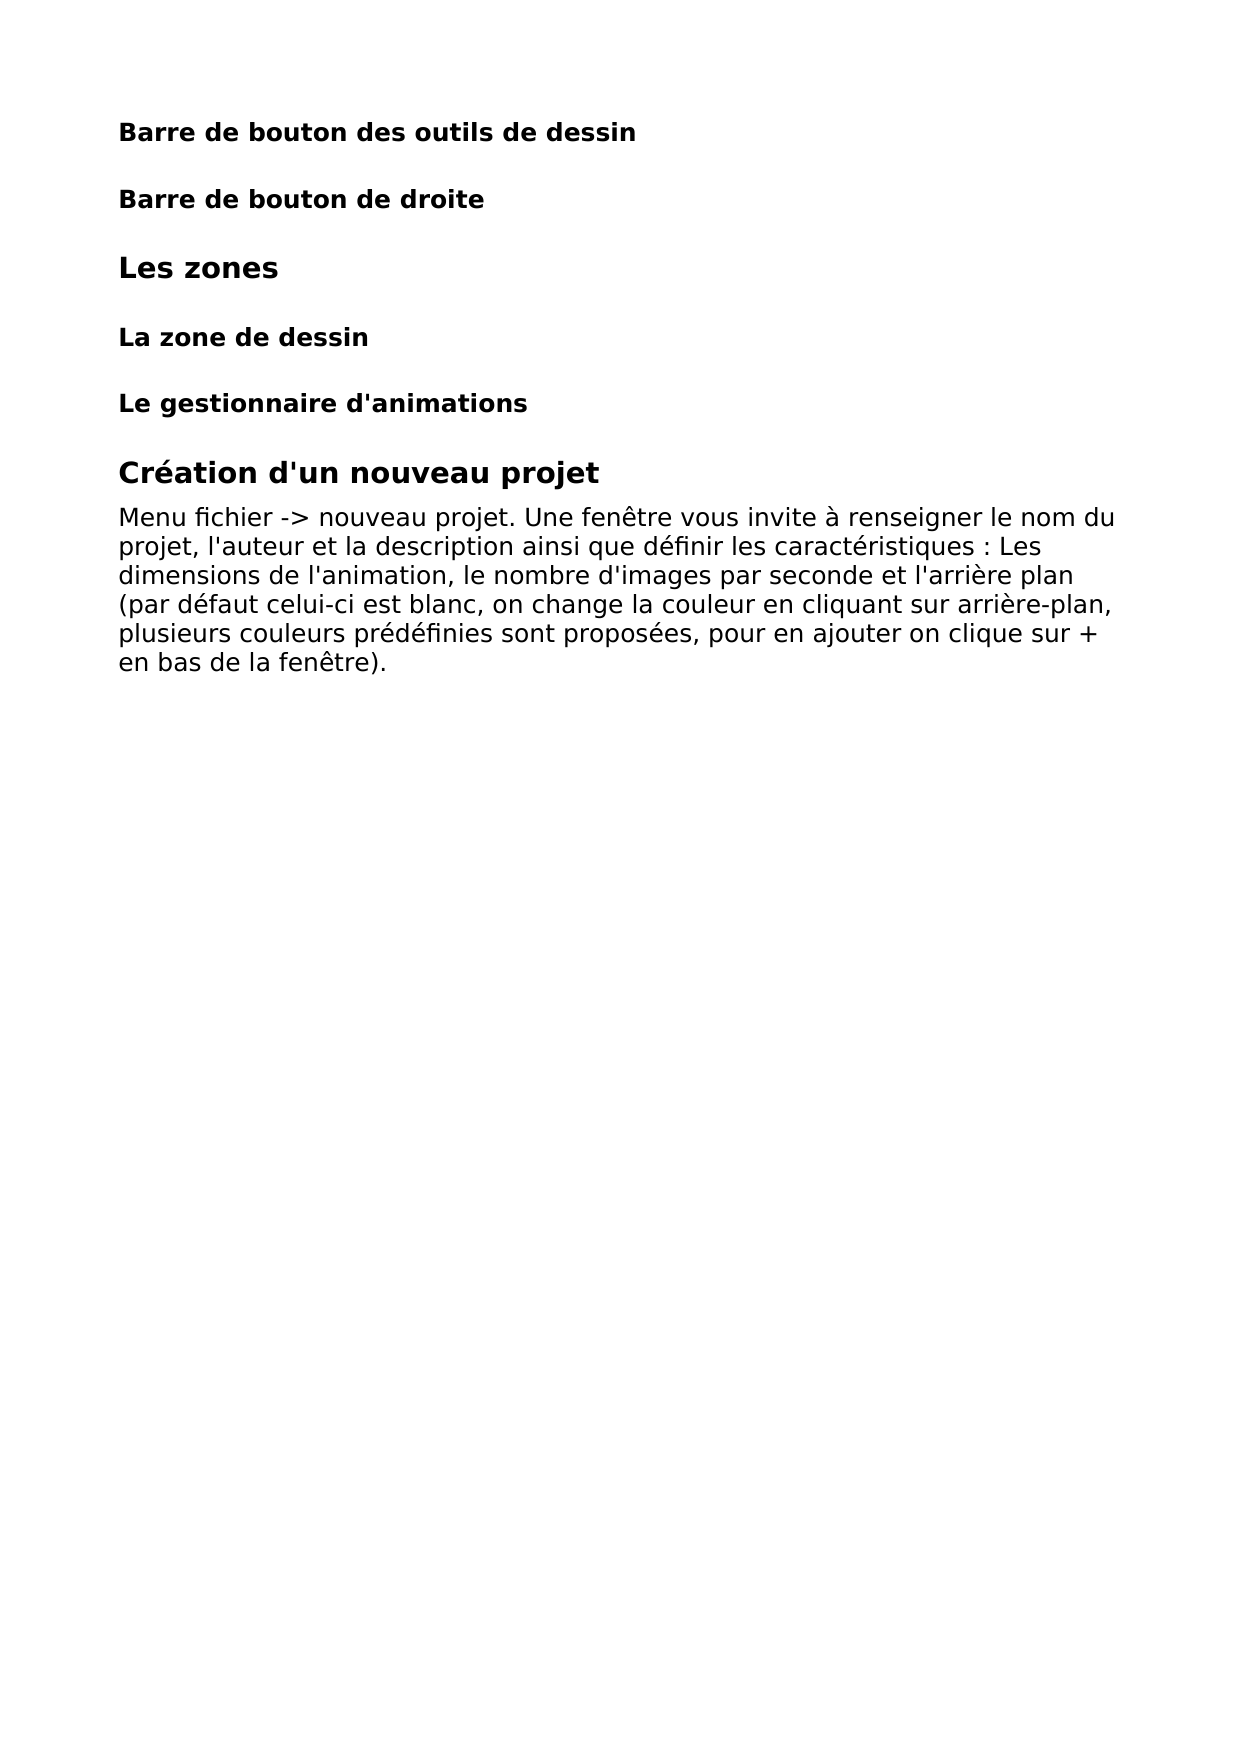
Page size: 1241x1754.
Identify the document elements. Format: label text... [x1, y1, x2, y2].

subtitle Barre de bouton des outils de dessin [118, 118, 1122, 147]
subtitle Les zones [118, 251, 1122, 285]
text Menu fichier -> nouveau projet. Une fenêtre vous invite à renseigner le nom du projet, l'auteur et la description ainsi que définir les caractéristiques : Les dimensions de l'animation, le nombre d'images par seconde et l'arrière plan (par défaut celui-ci est blanc, on change la couleur en cliquant sur arrière-plan, plusieurs couleurs prédéfinies sont proposées, pour en ajouter on clique sur + en bas de la fenêtre). [118, 503, 1122, 678]
subtitle Le gestionnaire d'animations [118, 389, 1122, 419]
subtitle Barre de bouton de droite [118, 185, 1122, 214]
subtitle Création d'un nouveau projet [118, 456, 1122, 490]
subtitle La zone de dessin [118, 323, 1122, 352]
